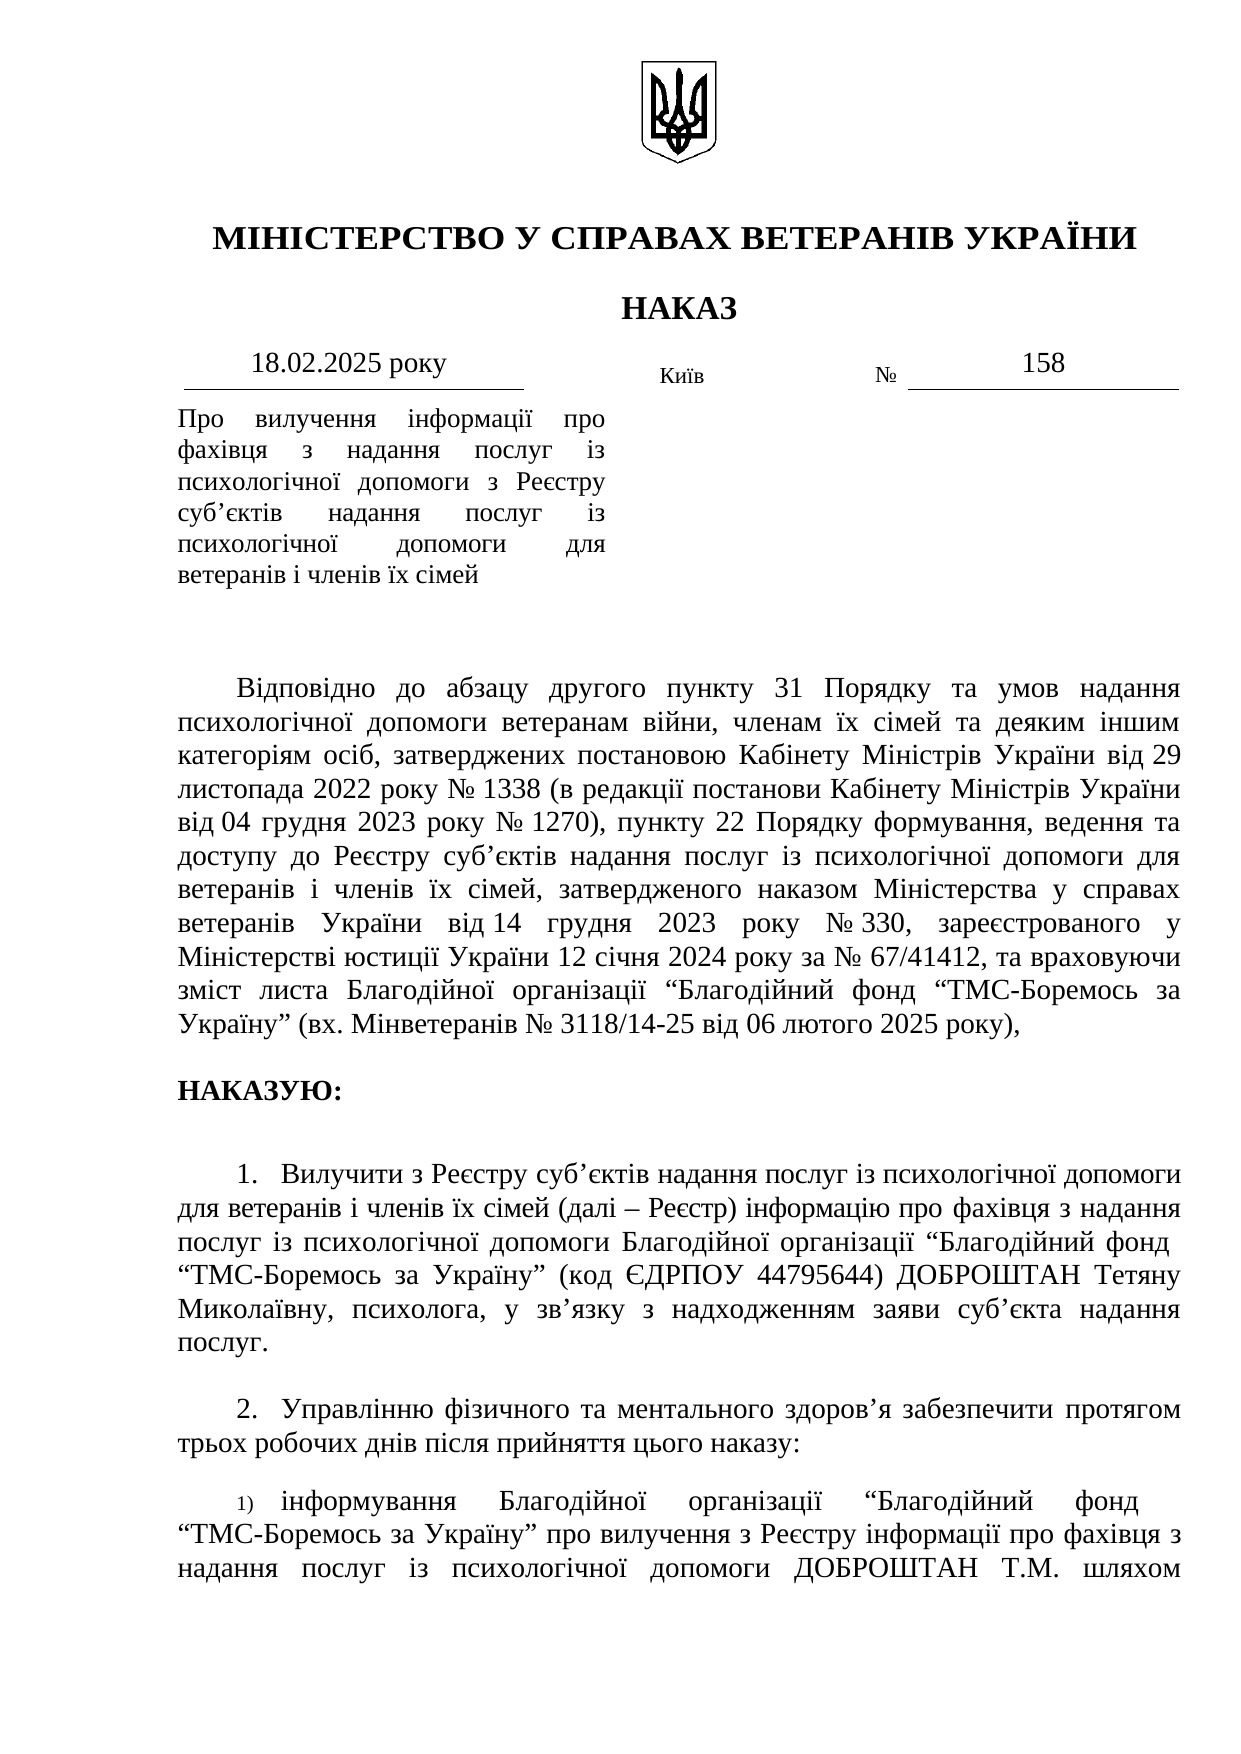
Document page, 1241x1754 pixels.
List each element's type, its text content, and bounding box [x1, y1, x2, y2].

table_header 158 [908, 345, 1179, 389]
text Відповідно до абзацу другого пункту 31 Порядку та умов надання психологічної допомоги ветеранам війни, членам їх сімей та деяким іншим категоріям осіб, затверджених постановою Кабінету Міністрів України від 29 листопада 2022 року № 1338 (в редакції постанови Кабінету Міністрів України від 04 грудня 2023 року № 1270), пункту 22 Порядку формування, ведення та доступу до Реєстру суб’єктів надання послуг із психологічної допомоги для ветеранів і членів їх сімей, затвердженого наказом Міністерства у справах ветеранів України від 14 грудня 2023 року № 330, зареєстрованого у Міністерстві юстиції України 12 січня 2024 року за № 67/41412, та враховуючи зміст листа Благодійної організації “Благодійний фонд “ТМС-Боремось за Україну” (вх. Мінветеранів № 3118/14-25 від 06 лютого 2025 року), [177, 670, 1181, 1039]
list Вилучити з Реєстру суб’єктів надання послуг із психологічної допомоги для ветеранів і членів їх сімей (далі – Реєстр) інформацію про фахівця з надання послуг із психологічної допомоги Благодійної організації “Благодійний фонд “ТМС-Боремось за Україну” (код ЄДРПОУ 44795644) ДОБРОШТАН Тетяну Миколаївну, психолога, у зв’язку з надходженням заяви суб’єкта надання послуг. [177, 1157, 1181, 1358]
text НАКАЗ [177, 288, 1181, 326]
text МІНІСТЕРСТВО У СПРАВАХ ВЕТЕРАНІВ УКРАЇНИ [177, 218, 1181, 256]
table_header Київ [524, 345, 839, 389]
text Про вилучення інформації про фахівця з надання послуг із психологічної допомоги з Реєстру суб’єктів надання послуг із психологічної допомоги для ветеранів і членів їх сімей [177, 402, 605, 589]
text НАКАЗУЮ: [177, 1073, 1181, 1106]
list інформування Благодійної організації “Благодійний фонд “ТМС-Боремось за Україну” про вилучення з Реєстру інформації про фахівця з надання послуг із психологічної допомоги ДОБРОШТАН Т.М. шляхом надсилання повідомлення на зазначену в заяві адресу електронної пошти або її поштову адресу; [177, 1483, 1181, 1583]
list Управлінню фізичного та ментального здоров’я забезпечити протягом трьох робочих днів після прийняття цього наказу: [177, 1391, 1181, 1458]
table_header № [839, 345, 908, 389]
table_header 18.02.2025 року [184, 345, 524, 389]
